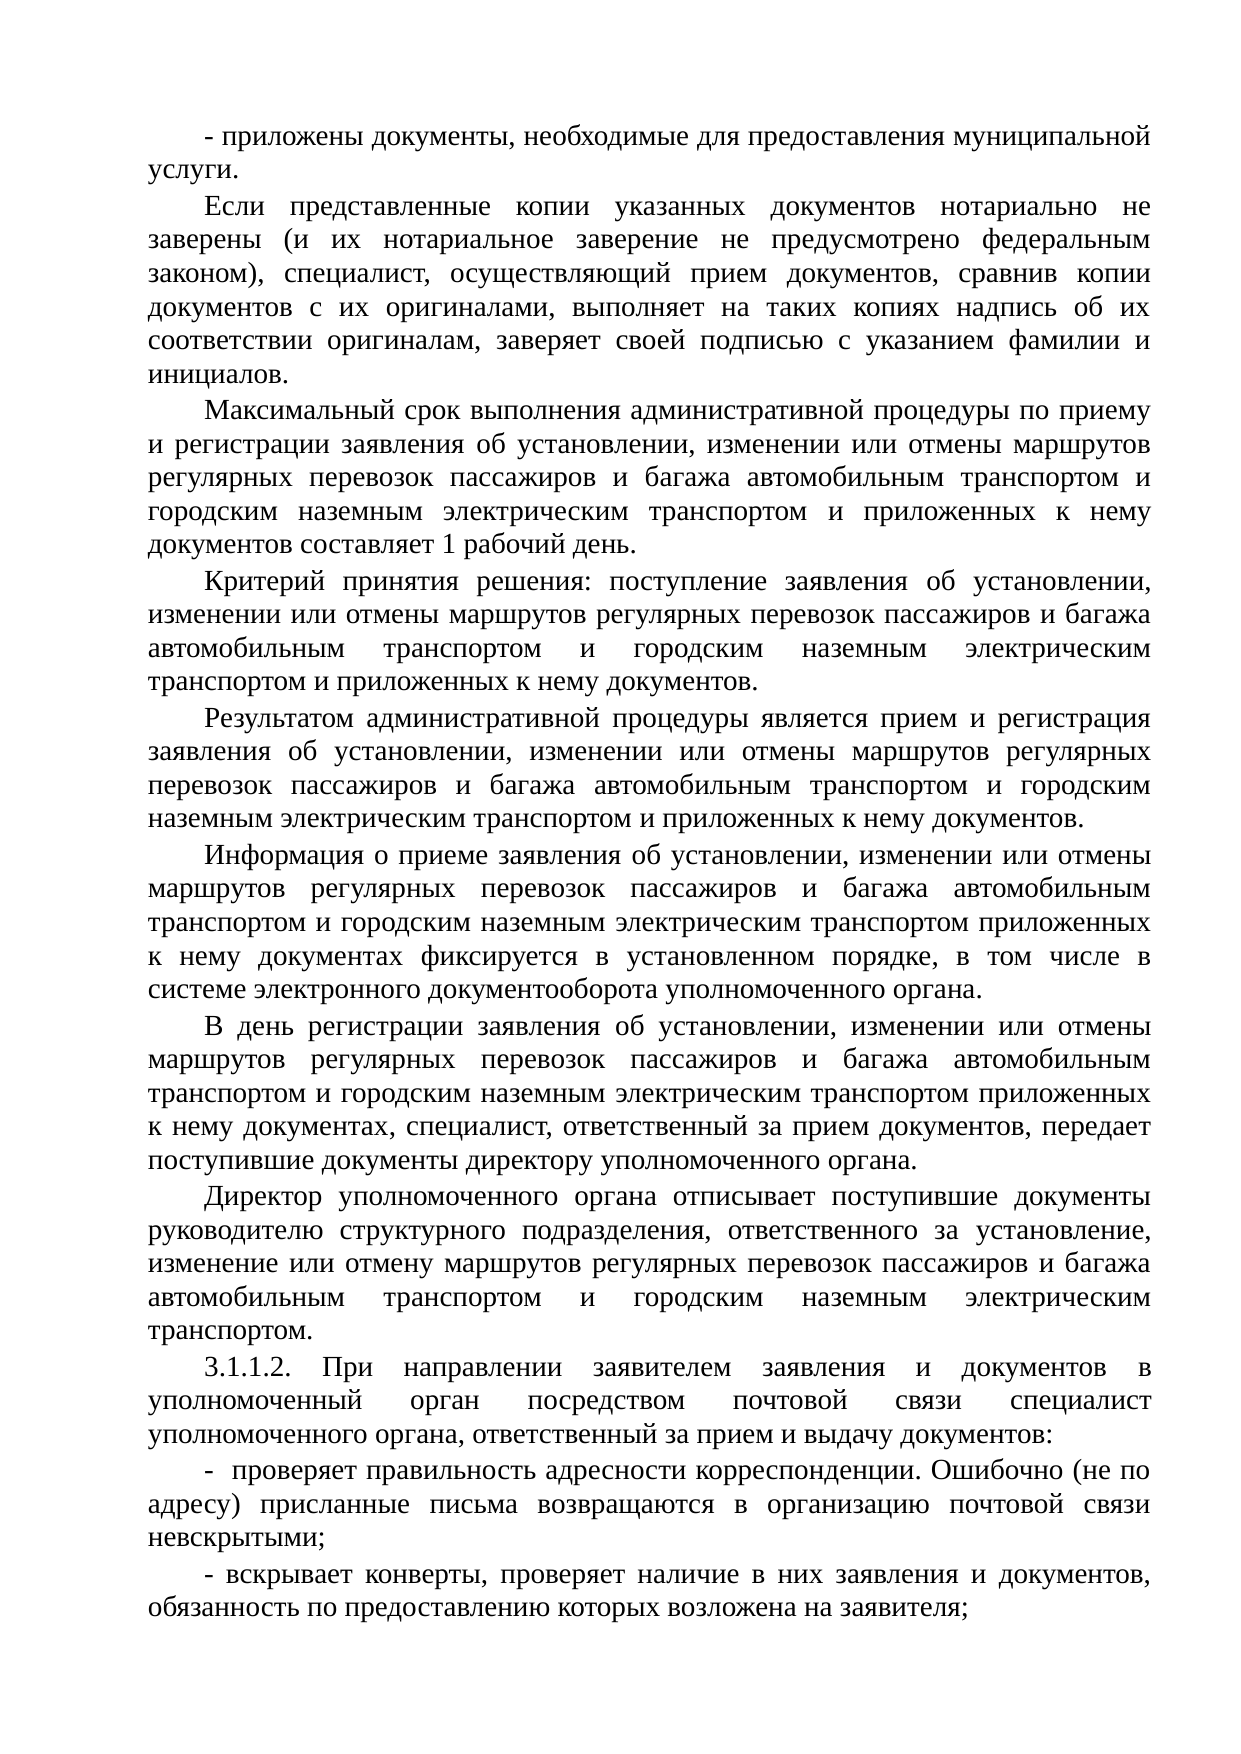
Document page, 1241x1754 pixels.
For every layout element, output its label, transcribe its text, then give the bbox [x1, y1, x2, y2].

text Директор уполномоченного органа отписывает поступившие документы руководителю структурного подразделения, ответственного за установление, изменение или отмену маршрутов регулярных перевозок пассажиров и багажа автомобильным транспортом и городским наземным электрическим транспортом. [148, 1178, 1152, 1346]
text Максимальный срок выполнения административной процедуры по приему и регистрации заявления об установлении, изменении или отмены маршрутов регулярных перевозок пассажиров и багажа автомобильным транспортом и городским наземным электрическим транспортом и приложенных к нему документов составляет 1 рабочий день. [148, 392, 1152, 560]
text 3.1.1.2. При направлении заявителем заявления и документов в уполномоченный орган посредством почтовой связи специалист уполномоченного органа, ответственный за прием и выдачу документов: [148, 1349, 1152, 1449]
text - приложены документы, необходимые для предоставления муниципальной услуги. [148, 118, 1152, 185]
text Результатом административной процедуры является прием и регистрация заявления об установлении, изменении или отмены маршрутов регулярных перевозок пассажиров и багажа автомобильным транспортом и городским наземным электрическим транспортом и приложенных к нему документов. [148, 700, 1152, 834]
text В день регистрации заявления об установлении, изменении или отмены маршрутов регулярных перевозок пассажиров и багажа автомобильным транспортом и городским наземным электрическим транспортом приложенных к нему документах, специалист, ответственный за прием документов, передает поступившие документы директору уполномоченного органа. [148, 1008, 1152, 1175]
text - вскрывает конверты, проверяет наличие в них заявления и документов, обязанность по предоставлению которых возложена на заявителя; [148, 1556, 1152, 1623]
text Если представленные копии указанных документов нотариально не заверены (и их нотариальное заверение не предусмотрено федеральным законом), специалист, осуществляющий прием документов, сравнив копии документов с их оригиналами, выполняет на таких копиях надпись об их соответствии оригиналам, заверяет своей подписью с указанием фамилии и инициалов. [148, 188, 1152, 389]
text Информация о приеме заявления об установлении, изменении или отмены маршрутов регулярных перевозок пассажиров и багажа автомобильным транспортом и городским наземным электрическим транспортом приложенных к нему документах фиксируется в установленном порядке, в том числе в системе электронного документооборота уполномоченного органа. [148, 837, 1152, 1005]
text - проверяет правильность адресности корреспонденции. Ошибочно (не по адресу) присланные письма возвращаются в организацию почтовой связи невскрытыми; [148, 1452, 1152, 1553]
text Критерий принятия решения: поступление заявления об установлении, изменении или отмены маршрутов регулярных перевозок пассажиров и багажа автомобильным транспортом и городским наземным электрическим транспортом и приложенных к нему документов. [148, 563, 1152, 697]
